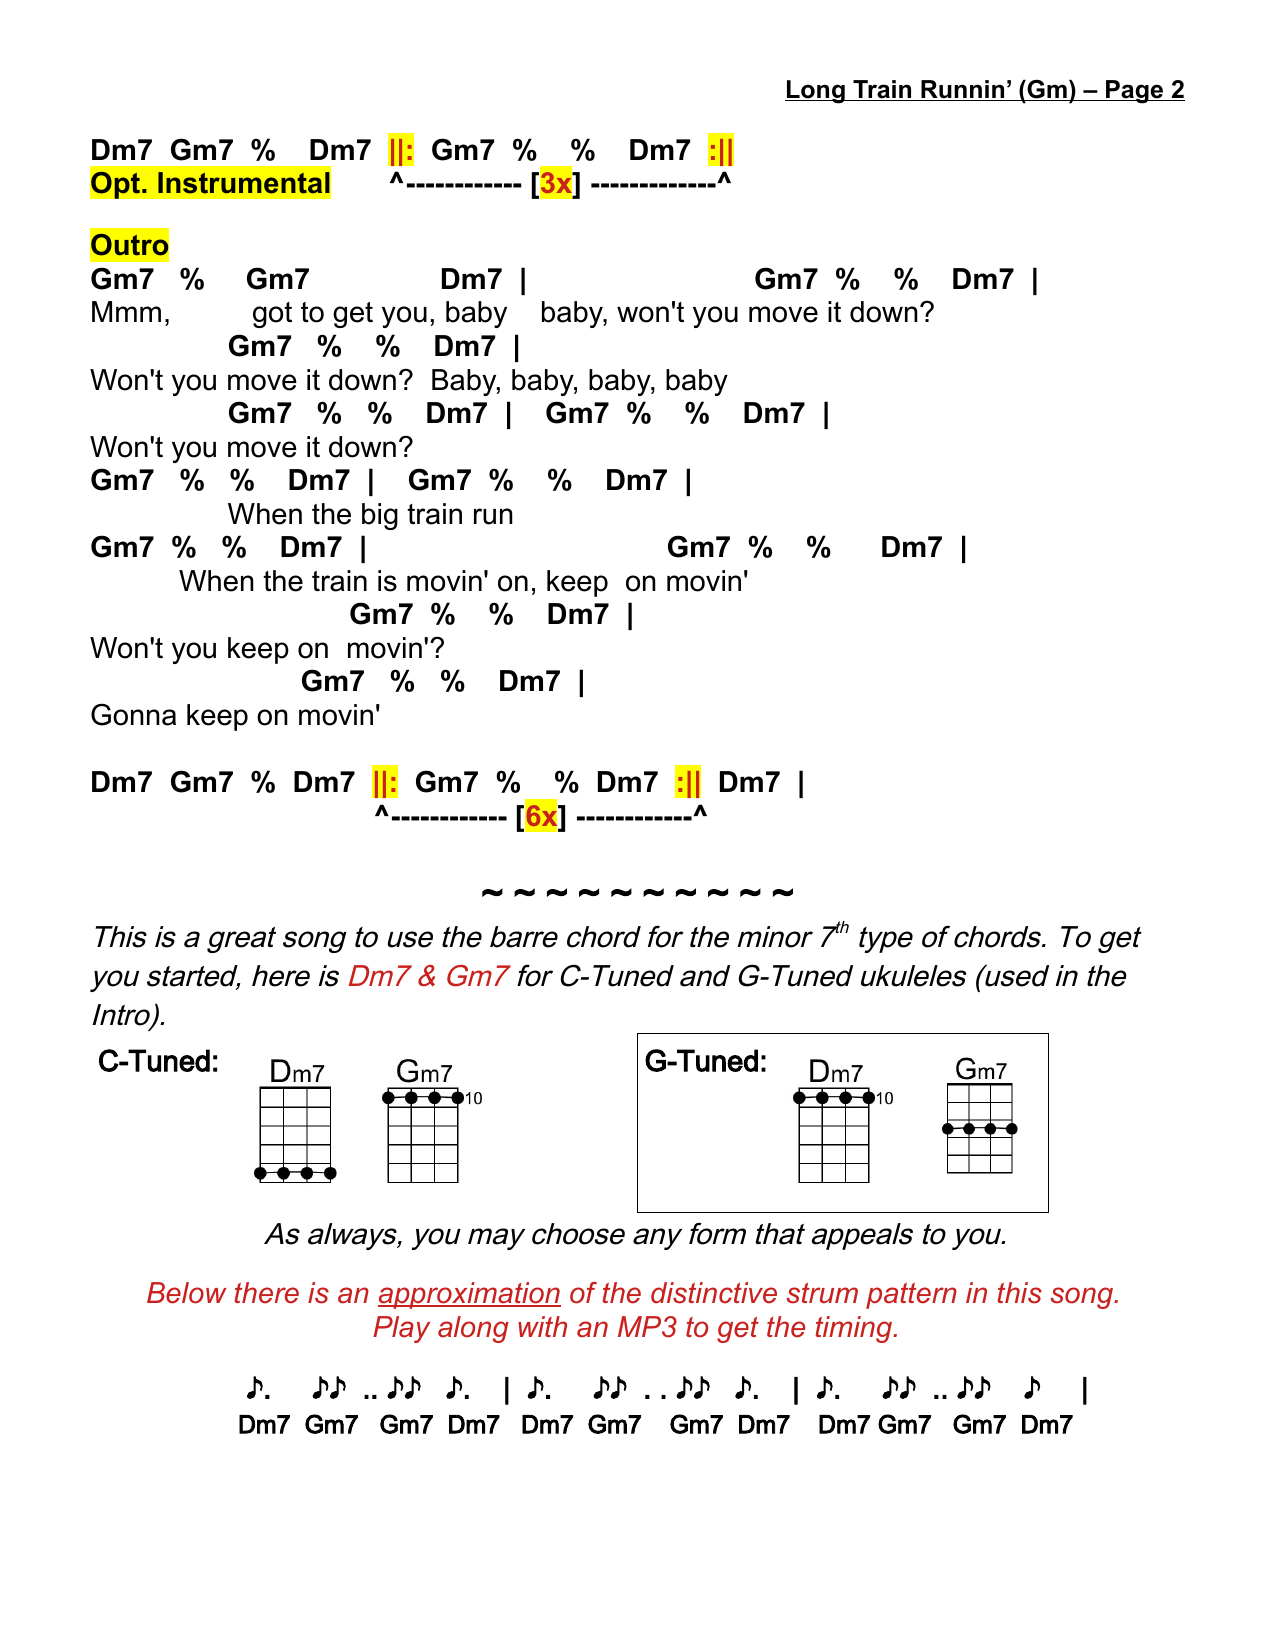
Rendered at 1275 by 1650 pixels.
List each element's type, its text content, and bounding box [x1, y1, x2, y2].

text Gm7 % % Dm7 | Gm7 % % Dm7 | [90, 530, 1185, 564]
table_header C-Tuned: [90, 1033, 227, 1212]
text Won't you move it down? [90, 429, 1185, 463]
text Gm7 % % Dm7 | Gm7 % % Dm7 | [90, 463, 1185, 497]
text Long Train Runnin’ (Gm) – Page 2 [90, 75, 1185, 104]
picture [930, 1039, 1029, 1190]
table_header [911, 1034, 1048, 1212]
table_header G-Tuned: [638, 1034, 774, 1212]
text Gonna keep on movin' [90, 698, 1185, 731]
table_header [227, 1033, 364, 1212]
text ♪. ♪♪ .. ♪♪ ♪. | ♪. ♪♪ . . ♪♪ ♪. | ♪. ♪♪ .. ♪♪ ♪ | [238, 1367, 1185, 1406]
text When the big train run [90, 497, 1185, 530]
text Dm7 Gm7 % Dm7 ||: Gm7 % % Dm7 :|| [90, 132, 1185, 166]
picture [242, 1039, 349, 1201]
text Outro [90, 228, 1185, 262]
text Gm7 % % Dm7 | [90, 597, 1185, 631]
table_header [364, 1033, 501, 1212]
text As always, you may choose any form that appeals to you. [90, 1213, 1185, 1252]
text Dm7 Gm7 % Dm7 ||: Gm7 % % Dm7 :|| Dm7 | [90, 765, 1185, 798]
text Won't you keep on movin'? [90, 631, 1185, 664]
text ^------------ [6x] ------------^ [90, 798, 1185, 832]
text Gm7 % % Dm7 | Gm7 % % Dm7 | [90, 396, 1185, 429]
text Won't you move it down? Baby, baby, baby, baby [90, 362, 1185, 396]
text Gm7 % Gm7 Dm7 | Gm7 % % Dm7 | [90, 262, 1185, 295]
picture [780, 1039, 906, 1201]
text When the train is movin' on, keep on movin' [90, 564, 1185, 597]
table_header [501, 1033, 637, 1212]
text Mmm, got to get you, baby baby, won't you move it down? [90, 295, 1185, 329]
text Opt. Instrumental ^------------ [3x] -------------^ [90, 166, 1185, 199]
text Gm7 % % Dm7 | [90, 664, 1185, 698]
text ~ ~ ~ ~ ~ ~ ~ ~ ~ ~ [90, 866, 1185, 916]
text Dm7 Gm7 Gm7 Dm7 Dm7 Gm7 Gm7 Dm7 Dm7 Gm7 Gm7 Dm7 [238, 1406, 1185, 1440]
table_header [1049, 1033, 1185, 1212]
text Below there is an approximation of the distinctive strum pattern in this song. Play along with an MP3 to get the timing. [90, 1276, 1185, 1343]
text This is a great song to use the barre chord for the minor 7th type of chords. To get you started, here is Dm7 & Gm7 for C-Tuned and G-Tuned ukuleles (used in the Intro). [90, 916, 1185, 1033]
text Gm7 % % Dm7 | [90, 329, 1185, 362]
table_header [774, 1034, 911, 1212]
picture [369, 1039, 495, 1201]
